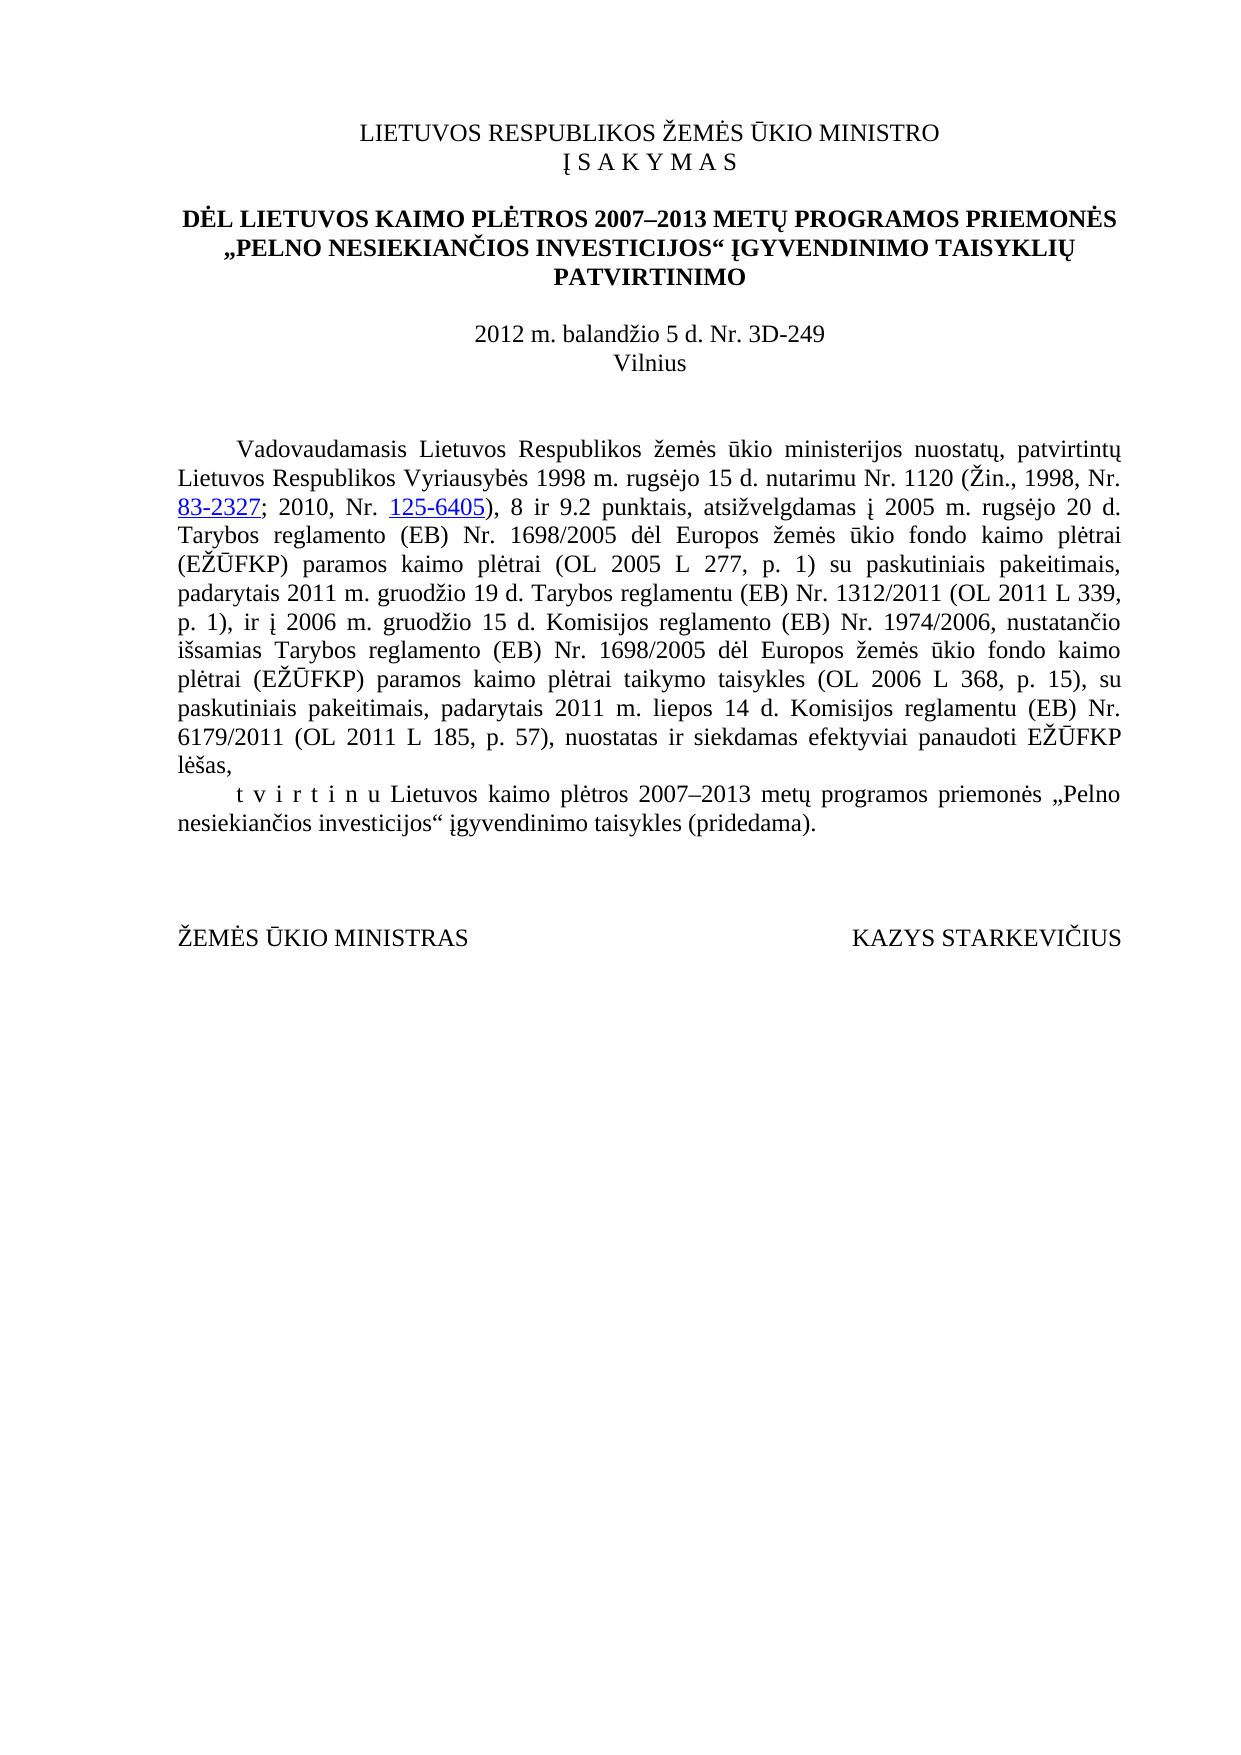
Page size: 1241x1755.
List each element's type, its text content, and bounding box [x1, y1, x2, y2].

text LIETUVOS RESPUBLIKOS ŽEMĖS ŪKIO MINISTRO [177, 118, 1122, 147]
text Vadovaudamasis Lietuvos Respublikos žemės ūkio ministerijos nuostatų, patvirtintų Lietuvos Respublikos Vyriausybės 1998 m. rugsėjo 15 d. nutarimu Nr. 1120 (Žin., 1998, Nr. 83-2327; 2010, Nr. 125-6405), 8 ir 9.2 punktais, atsižvelgdamas į 2005 m. rugsėjo 20 d. Tarybos reglamento (EB) Nr. 1698/2005 dėl Europos žemės ūkio fondo kaimo plėtrai (EŽŪFKP) paramos kaimo plėtrai (OL 2005 L 277, p. 1) su paskutiniais pakeitimais, padarytais 2011 m. gruodžio 19 d. Tarybos reglamentu (EB) Nr. 1312/2011 (OL 2011 L 339, p. 1), ir į 2006 m. gruodžio 15 d. Komisijos reglamento (EB) Nr. 1974/2006, nustatančio išsamias Tarybos reglamento (EB) Nr. 1698/2005 dėl Europos žemės ūkio fondo kaimo plėtrai (EŽŪFKP) paramos kaimo plėtrai taikymo taisykles (OL 2006 L 368, p. 15), su paskutiniais pakeitimais, padarytais 2011 m. liepos 14 d. Komisijos reglamentu (EB) Nr. 6179/2011 (OL 2011 L 185, p. 57), nuostatas ir siekdamas efektyviai panaudoti EŽŪFKP lėšas, [177, 434, 1122, 779]
text t v i r t i n u Lietuvos kaimo plėtros 2007–2013 metų programos priemonės „Pelno nesiekiančios investicijos“ įgyvendinimo taisykles (pridedama). [177, 779, 1122, 837]
text 2012 m. balandžio 5 d. Nr. 3D-249 [177, 319, 1122, 348]
text DĖL LIETUVOS KAIMO PLĖTROS 2007–2013 METŲ PROGRAMOS PRIEMONĖS „PELNO NESIEKIANČIOS INVESTICIJOS“ ĮGYVENDINIMO TAISYKLIŲ PATVIRTINIMO [177, 204, 1122, 291]
text Į S A K Y M A S [177, 147, 1122, 176]
text Žemės ūkio ministras Kazys Starkevičius [177, 923, 1122, 952]
text Vilnius [177, 348, 1122, 377]
